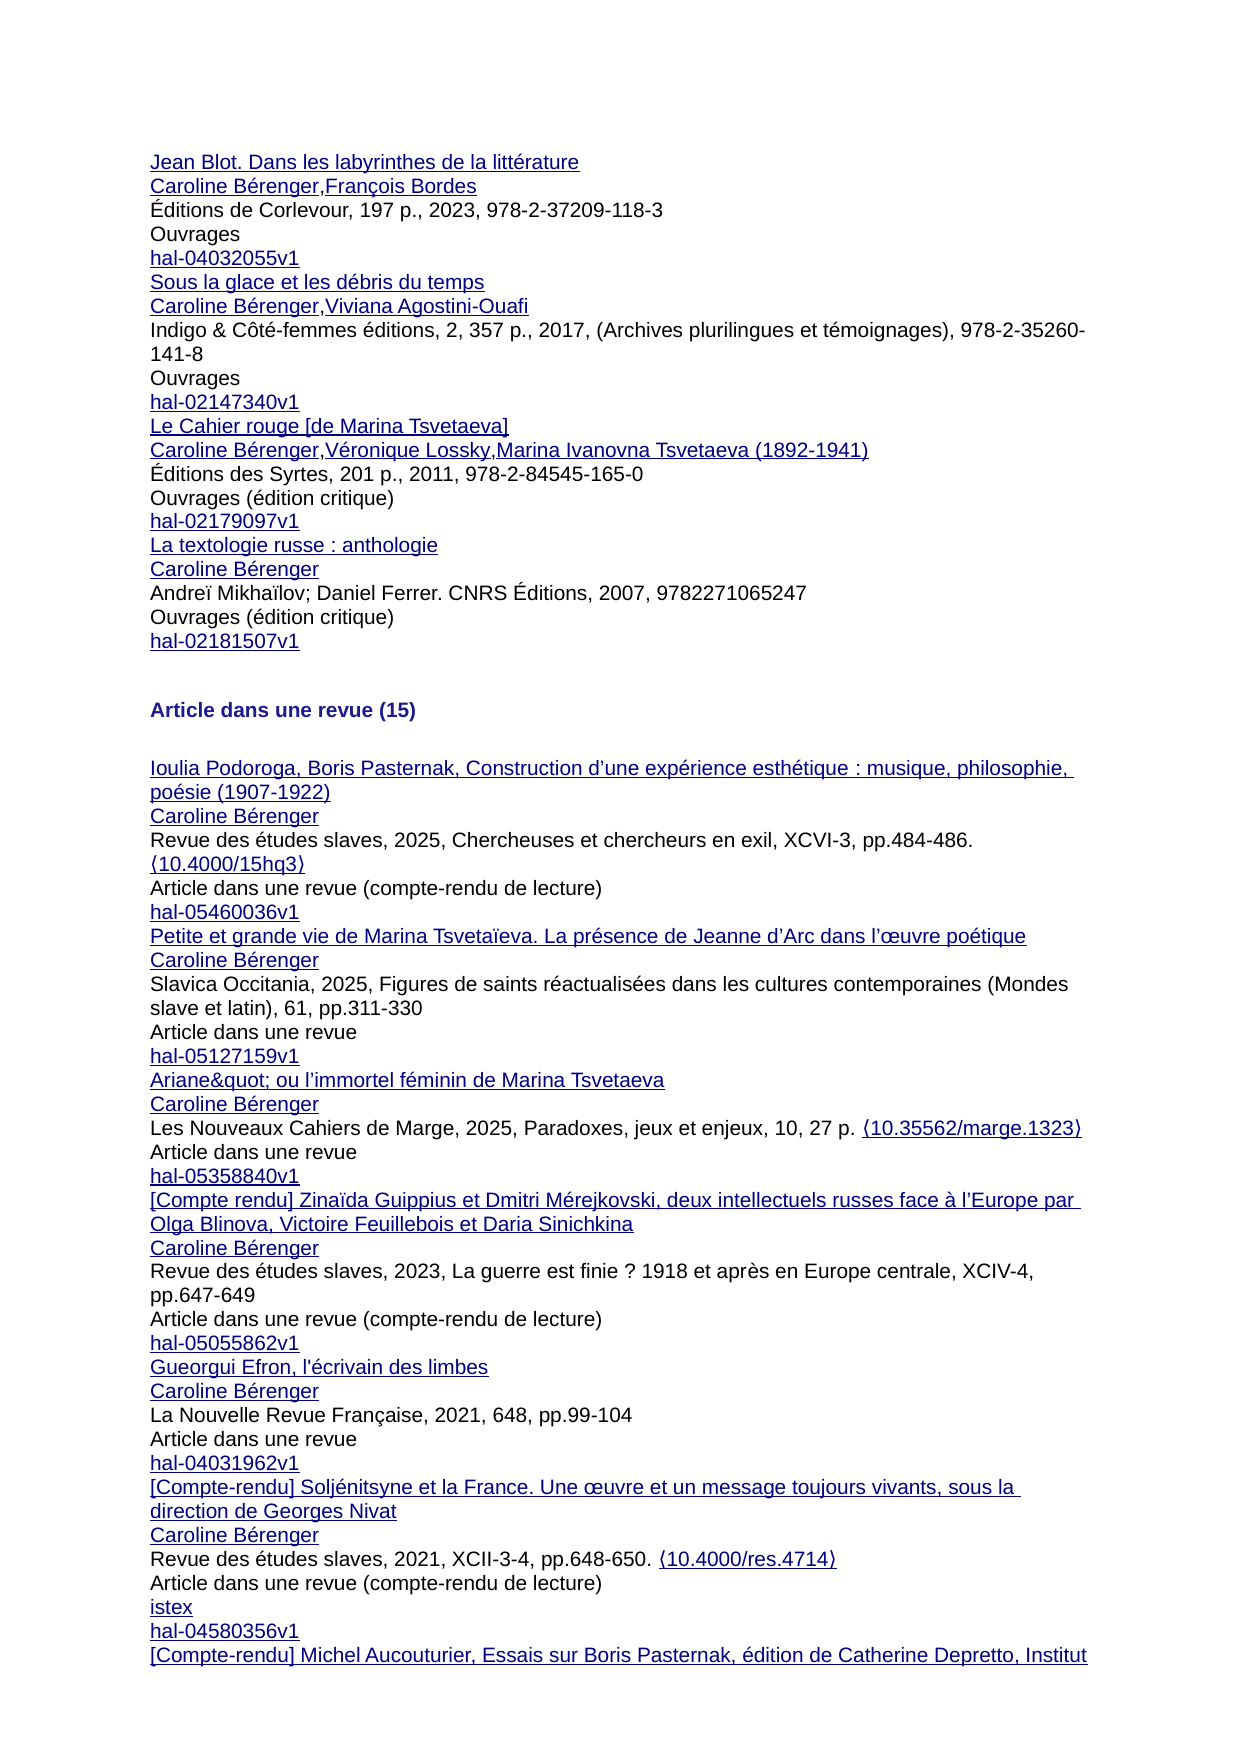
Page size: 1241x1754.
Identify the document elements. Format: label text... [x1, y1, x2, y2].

table_cell Petite et grande vie de Marina Tsvetaïeva. La présence de Jeanne d’Arc dans l’œuvre poétique Caroline Bérenger Slavica Occitania, 2025, Figures de saints réactualisées dans les cultures contemporaines (Mondes slave et latin), 61, pp.311-330 Article dans une revue hal-05127159v1 [150, 924, 1090, 1068]
table_cell [Compte rendu] Zinaïda Guippius et Dmitri Mérejkovski, deux intellectuels russes face à l’Europe par Olga Blinova, Victoire Feuillebois et Daria Sinichkina Caroline Bérenger Revue des études slaves, 2023, La guerre est finie ? 1918 et après en Europe centrale, XCIV-4, pp.647-649 Article dans une revue (compte-rendu de lecture) hal-05055862v1 [150, 1188, 1090, 1355]
table_cell La textologie russe : anthologie Caroline Bérenger Andreï Mikhaïlov; Daniel Ferrer. CNRS Éditions, 2007, 9782271065247 Ouvrages (édition critique) hal-02181507v1 [150, 533, 1090, 653]
table_cell Le Cahier rouge [de Marina Tsvetaeva] Caroline Bérenger,Véronique Lossky,Marina Ivanovna Tsvetaeva (1892-1941) Éditions des Syrtes, 201 p., 2011, 978-2-84545-165-0 Ouvrages (édition critique) hal-02179097v1 [150, 414, 1090, 533]
table_cell [Compte-rendu] Soljénitsyne et la France. Une œuvre et un message toujours vivants, sous la direction de Georges Nivat Caroline Bérenger Revue des études slaves, 2021, XCII-3-4, pp.648-650. ⟨10.4000/res.4714⟩ Article dans une revue (compte-rendu de lecture) istex hal-04580356v1 [150, 1475, 1090, 1643]
subtitle Article dans une revue (15) [150, 698, 1090, 722]
table_cell Jean Blot. Dans les labyrinthes de la littérature Caroline Bérenger,François Bordes Éditions de Corlevour, 197 p., 2023, 978-2-37209-118-3 Ouvrages hal-04032055v1 [150, 150, 1090, 270]
table_cell Gueorgui Efron, l'écrivain des limbes Caroline Bérenger La Nouvelle Revue Française, 2021, 648, pp.99-104 Article dans une revue hal-04031962v1 [150, 1355, 1090, 1475]
table_cell Sous la glace et les débris du temps Caroline Bérenger,Viviana Agostini-Ouafi Indigo & Côté-femmes éditions, 2, 357 p., 2017, (Archives plurilingues et témoignages), 978-2-35260-141-8 Ouvrages hal-02147340v1 [150, 270, 1090, 413]
table_cell Ariane&quot; ou l’immortel féminin de Marina Tsvetaeva Caroline Bérenger Les Nouveaux Cahiers de Marge, 2025, Paradoxes, jeux et enjeux, 10, 27 p. ⟨10.35562/marge.1323⟩ Article dans une revue hal-05358840v1 [150, 1068, 1090, 1187]
table_header Ioulia Podoroga, Boris Pasternak, Construction d’une expérience esthétique : musique, philosophie, poésie (1907-1922) Caroline Bérenger Revue des études slaves, 2025, Chercheuses et chercheurs en exil, XCVI-3, pp.484-486. ⟨10.4000/15hq3⟩ Article dans une revue (compte-rendu de lecture) hal-05460036v1 [150, 756, 1090, 924]
table_cell [Compte-rendu] Michel Aucouturier, Essais sur Boris Pasternak, édition de Catherine Depretto, Institut [150, 1643, 1090, 1667]
